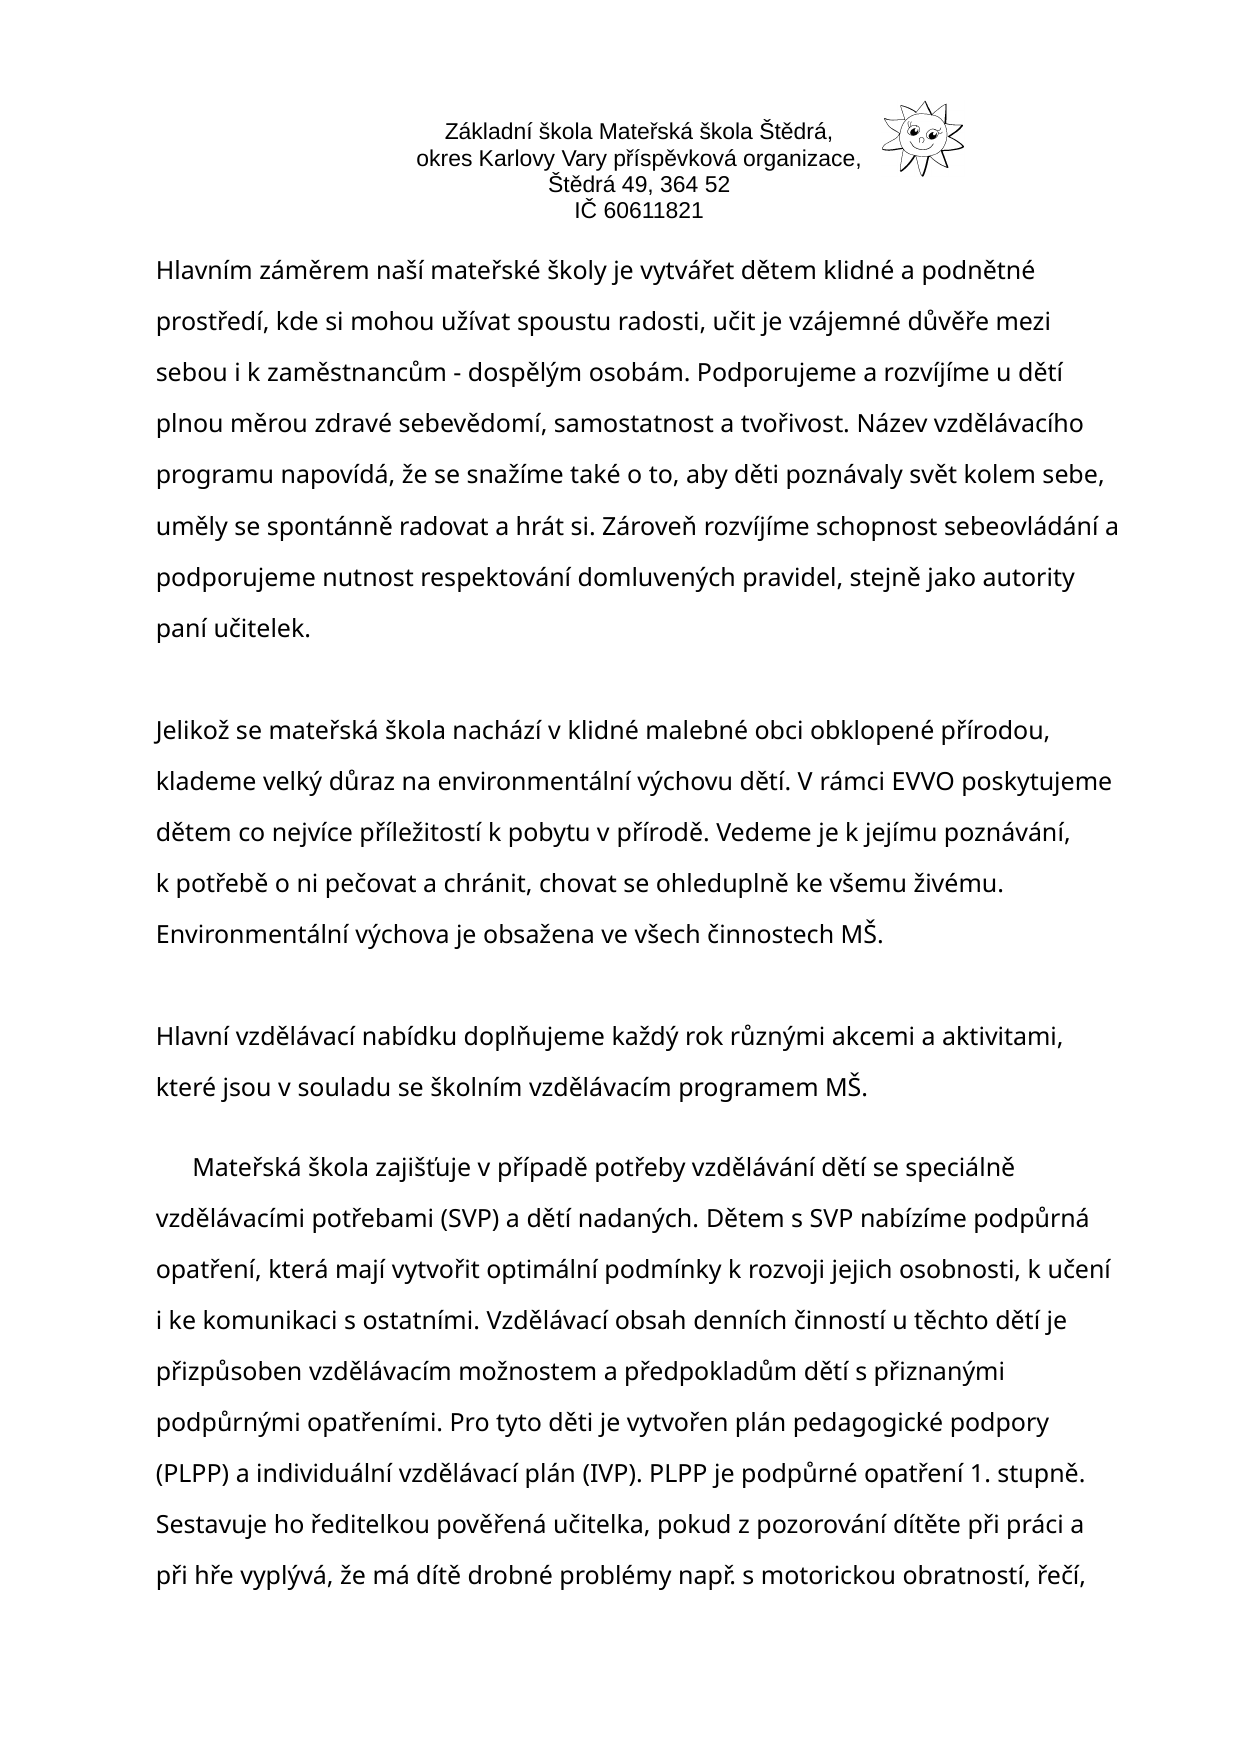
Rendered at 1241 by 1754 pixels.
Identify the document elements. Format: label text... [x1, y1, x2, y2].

list Hlavní vzdělávací nabídku doplňujeme každý rok různými akcemi a aktivitami, které jsou v souladu se školním vzdělávacím programem MŠ. [118, 1019, 1122, 1104]
list Mateřská škola zajišťuje v případě potřeby vzdělávání dětí se speciálně vzdělávacími potřebami (SVP) a dětí nadaných. Dětem s SVP nabízíme podpůrná opatření, která mají vytvořit optimální podmínky k rozvoji jejich osobnosti, k učení i ke komunikaci s ostatními. Vzdělávací obsah denních činností u těchto dětí je přizpůsoben vzdělávacím možnostem a předpokladům dětí s přiznanými podpůrnými opatřeními. Pro tyto děti je vytvořen plán pedagogické podpory (PLPP) a individuální vzdělávací plán (IVP). PLPP je podpůrné opatření 1. stupně. Sestavuje ho ředitelkou pověřená učitelka, pokud z pozorování dítěte při práci a při hře vyplývá, že má dítě drobné problémy např. s motorickou obratností, řečí, [118, 1149, 1122, 1592]
list Hlavním záměrem naší mateřské školy je vytvářet dětem klidné a podnětné prostředí, kde si mohou užívat spoustu radosti, učit je vzájemné důvěře mezi sebou i k zaměstnancům - dospělým osobám. Podporujeme a rozvíjíme u dětí plnou měrou zdravé sebevědomí, samostatnost a tvořivost. Název vzdělávacího programu napovídá, že se snažíme také o to, aby děti poznávaly svět kolem sebe, uměly se spontánně radovat a hrát si. Zároveň rozvíjíme schopnost sebeovládání a podporujeme nutnost respektování domluvených pravidel, stejně jako autority paní učitelek. [118, 253, 1122, 644]
list Jelikož se mateřská škola nachází v klidné malebné obci obklopené přírodou, klademe velký důraz na environmentální výchovu dětí. V rámci EVVO poskytujeme dětem co nejvíce příležitostí k pobytu v přírodě. Vedeme je k jejímu poznávání, k potřebě o ni pečovat a chránit, chovat se ohleduplně ke všemu živému. Environmentální výchova je obsažena ve všech činnostech MŠ. [118, 712, 1122, 951]
